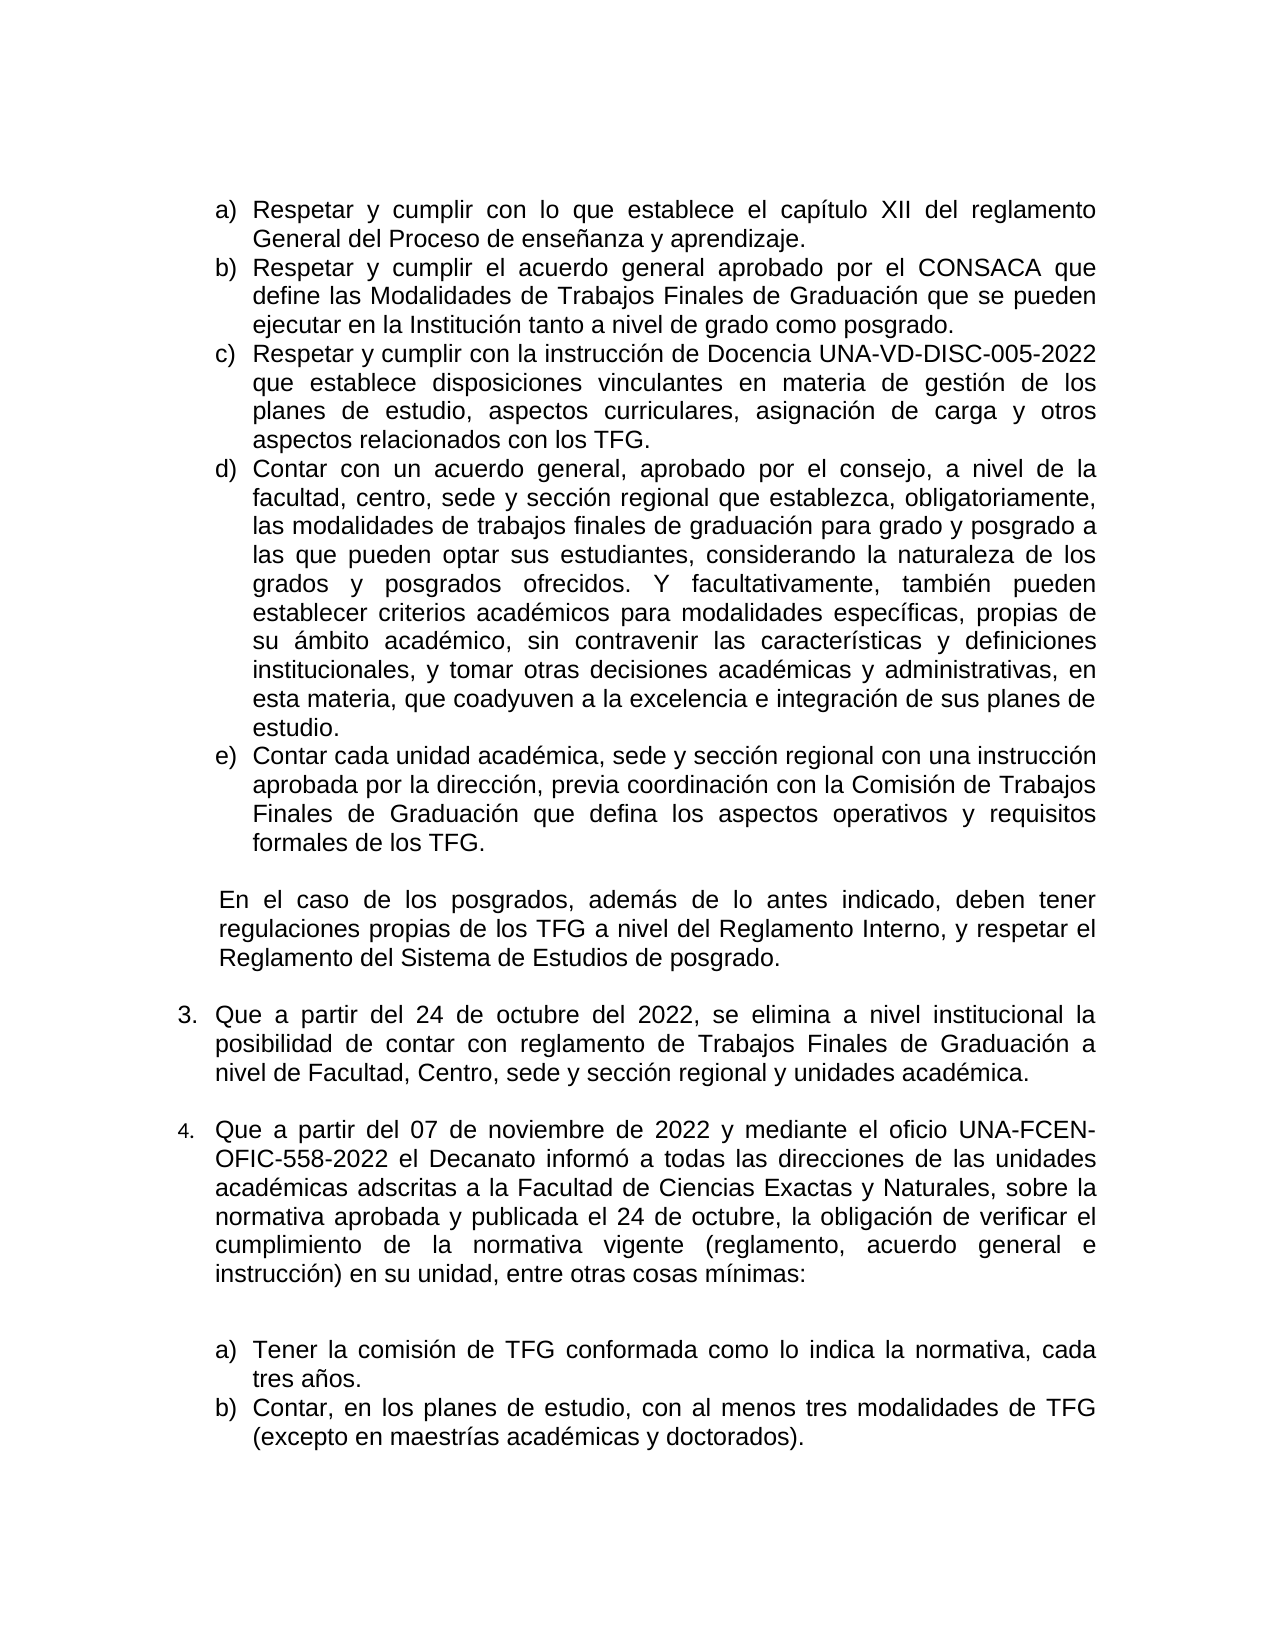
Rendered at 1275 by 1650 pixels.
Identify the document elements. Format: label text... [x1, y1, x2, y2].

list Contar con un acuerdo general, aprobado por el consejo, a nivel de la facultad, centro, sede y sección regional que establezca, obligatoriamente, las modalidades de trabajos finales de graduación para grado y posgrado a las que pueden optar sus estudiantes, considerando la naturaleza de los grados y posgrados ofrecidos. Y facultativamente, también pueden establecer criterios académicos para modalidades específicas, propias de su ámbito académico, sin contravenir las características y definiciones institucionales, y tomar otras decisiones académicas y administrativas, en esta materia, que coadyuven a la excelencia e integración de sus planes de estudio. [215, 454, 1098, 741]
list Que a partir del 24 de octubre del 2022, se elimina a nivel institucional la posibilidad de contar con reglamento de Trabajos Finales de Graduación a nivel de Facultad, Centro, sede y sección regional y unidades académica. [177, 1000, 1098, 1086]
list Respetar y cumplir con la instrucción de Docencia UNA-VD-DISC-005-2022 que establece disposiciones vinculantes en materia de gestión de los planes de estudio, aspectos curriculares, asignación de carga y otros aspectos relacionados con los TFG. [215, 339, 1098, 454]
text En el caso de los posgrados, además de lo antes indicado, deben tener regulaciones propias de los TFG a nivel del Reglamento Interno, y respetar el Reglamento del Sistema de Estudios de posgrado. [218, 885, 1098, 971]
list Respetar y cumplir el acuerdo general aprobado por el CONSACA que define las Modalidades de Trabajos Finales de Graduación que se pueden ejecutar en la Institución tanto a nivel de grado como posgrado. [215, 252, 1098, 339]
list Contar, en los planes de estudio, con al menos tres modalidades de TFG (excepto en maestrías académicas y doctorados). [215, 1393, 1098, 1450]
list Respetar y cumplir con lo que establece el capítulo XII del reglamento General del Proceso de enseñanza y aprendizaje. [215, 195, 1098, 252]
list Tener la comisión de TFG conformada como lo indica la normativa, cada tres años. [215, 1335, 1098, 1393]
list Que a partir del 07 de noviembre de 2022 y mediante el oficio UNA-FCEN-OFIC-558-2022 el Decanato informó a todas las direcciones de las unidades académicas adscritas a la Facultad de Ciencias Exactas y Naturales, sobre la normativa aprobada y publicada el 24 de octubre, la obligación de verificar el cumplimiento de la normativa vigente (reglamento, acuerdo general e instrucción) en su unidad, entre otras cosas mínimas: [177, 1115, 1098, 1288]
list Contar cada unidad académica, sede y sección regional con una instrucción aprobada por la dirección, previa coordinación con la Comisión de Trabajos Finales de Graduación que defina los aspectos operativos y requisitos formales de los TFG. [215, 741, 1098, 856]
